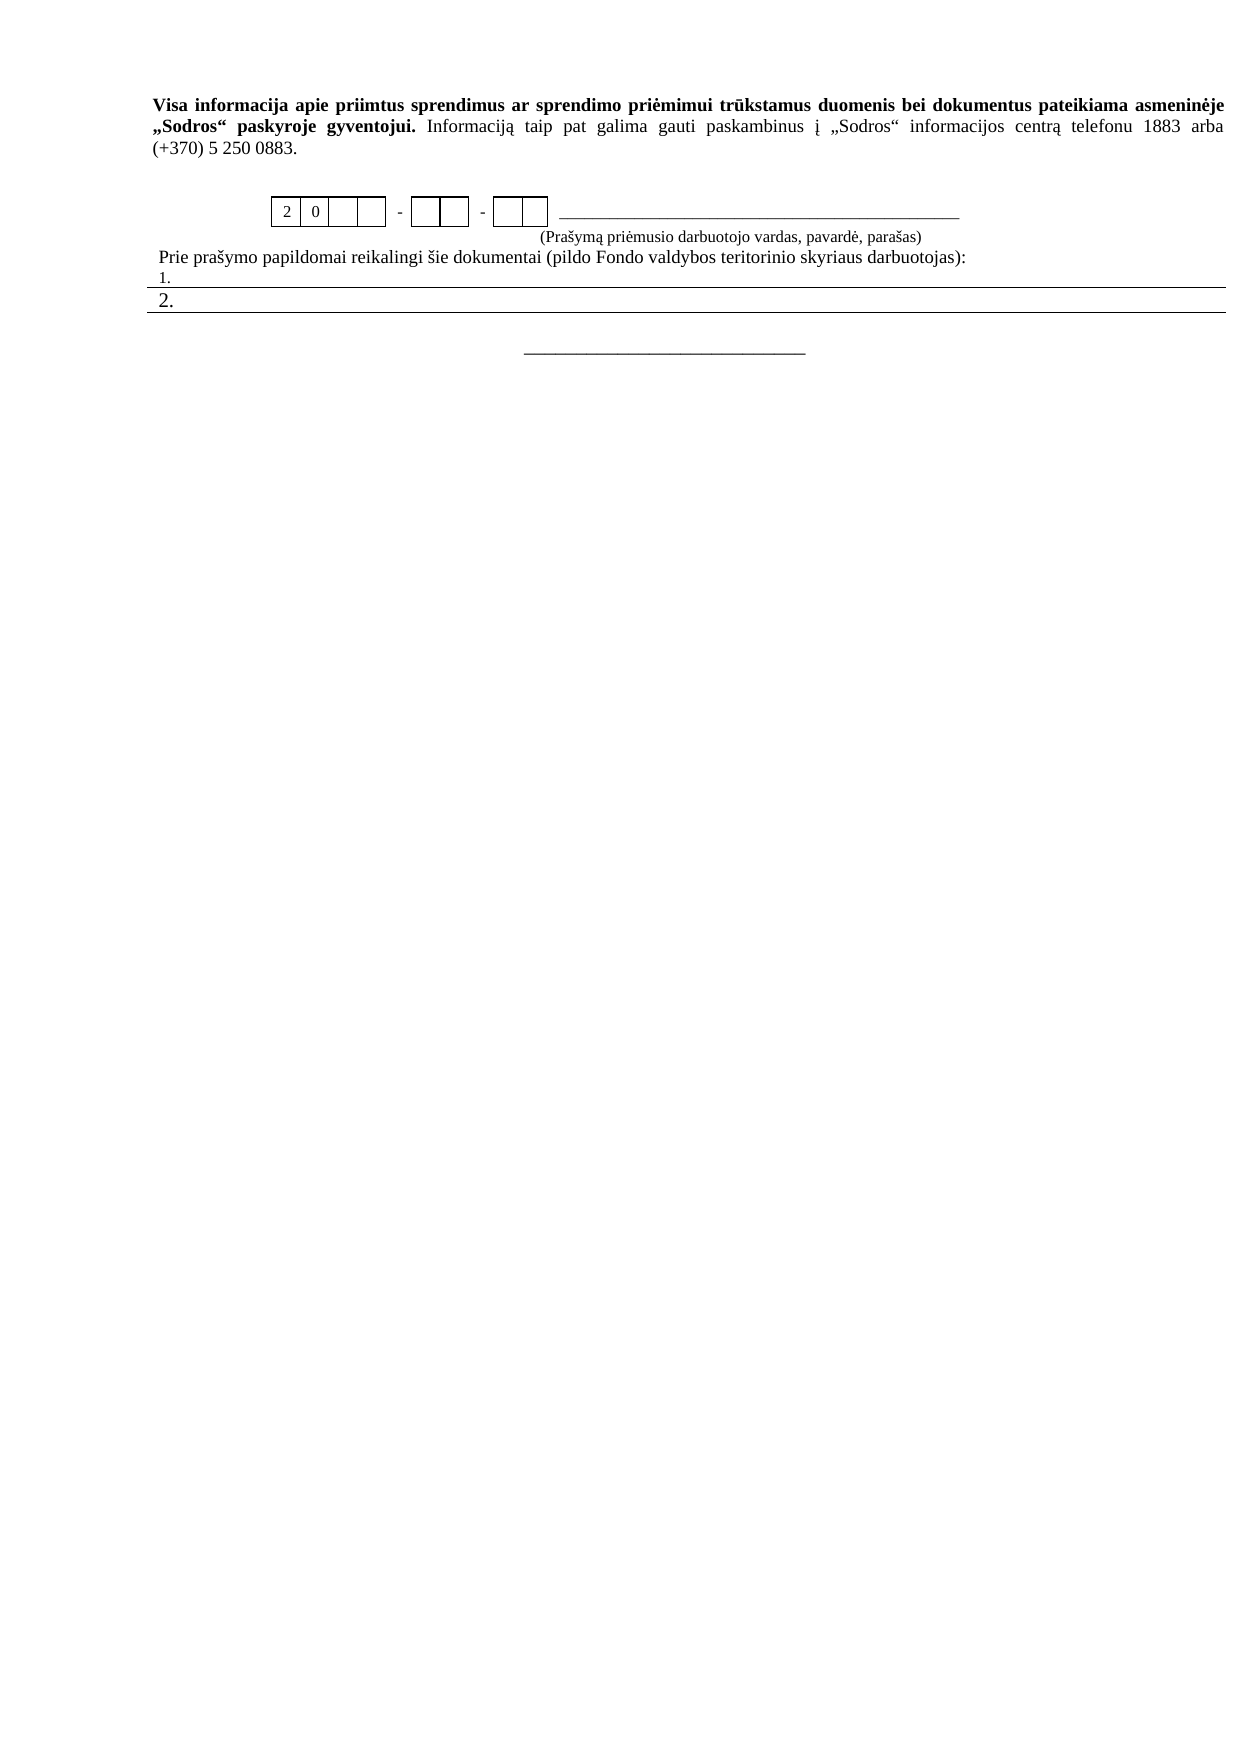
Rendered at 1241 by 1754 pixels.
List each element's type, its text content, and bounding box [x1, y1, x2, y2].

table_header [441, 198, 468, 226]
table_cell [148, 71, 152, 158]
table_header [494, 198, 522, 226]
table_header [329, 198, 357, 226]
table_header [412, 198, 439, 226]
table_header 0 [301, 198, 328, 226]
table_header 2 [272, 198, 300, 226]
table_cell 1. [147, 268, 1226, 287]
table_header [523, 198, 547, 226]
table_header (Prašymą priėmusio darbuotojo vardas, pavardė, parašas) Prie prašymo papildomai reikalingi šie dokumentai (pildo Fondo valdybos teritorinio skyriaus darbuotojas): [147, 196, 1229, 268]
table_cell 2. [147, 288, 1226, 312]
table_header ________________________________________________ [548, 196, 1044, 226]
text ___________________________ [148, 332, 1181, 357]
table_cell Visa informacija apie priimtus sprendimus ar sprendimo priėmimui trūkstamus duomenis bei dokumentus pateikiama asmeninėje „Sodros“ paskyroje gyventojui. Informaciją taip pat galima gauti paskambinus į „Sodros“ informacijos centrą telefonu 1883 arba (+370) 5 250 0883. [153, 71, 1226, 158]
table_header [159, 196, 271, 226]
table_header - [469, 196, 493, 226]
table_header [358, 198, 385, 226]
table_header - [386, 196, 411, 226]
